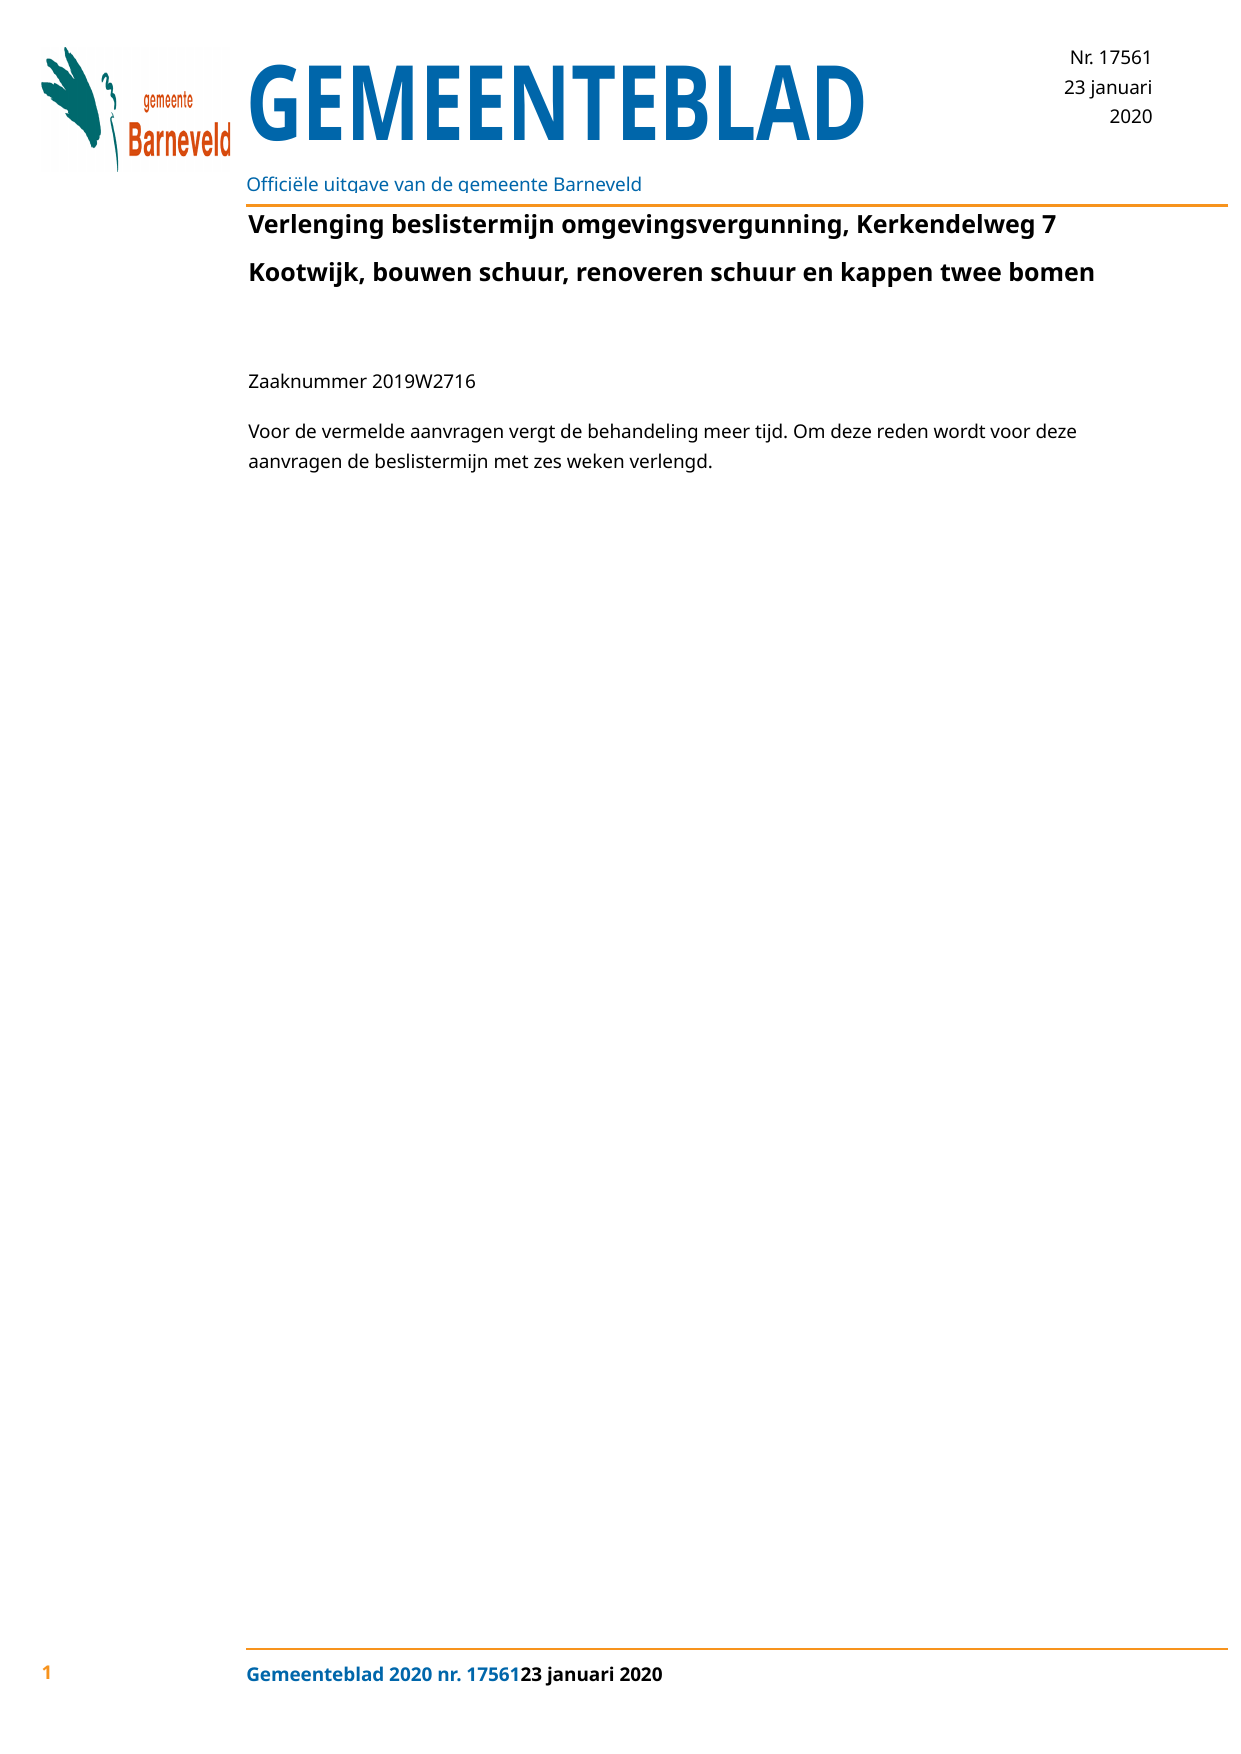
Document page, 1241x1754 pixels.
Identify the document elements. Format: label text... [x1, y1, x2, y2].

picture [41, 47, 231, 172]
text Zaaknummer 2019W2716 [248, 368, 1152, 394]
text Verlenging beslistermijn omgevingsvergunning, Kerkendelweg 7 Kootwijk, bouwen schuur, renoveren schuur en kappen twee bomen [248, 207, 1152, 288]
text Voor de vermelde aanvragen vergt de behandeling meer tijd. Om deze reden wordt voor deze aanvragen de beslistermijn met zes weken verlengd. [248, 419, 1152, 474]
